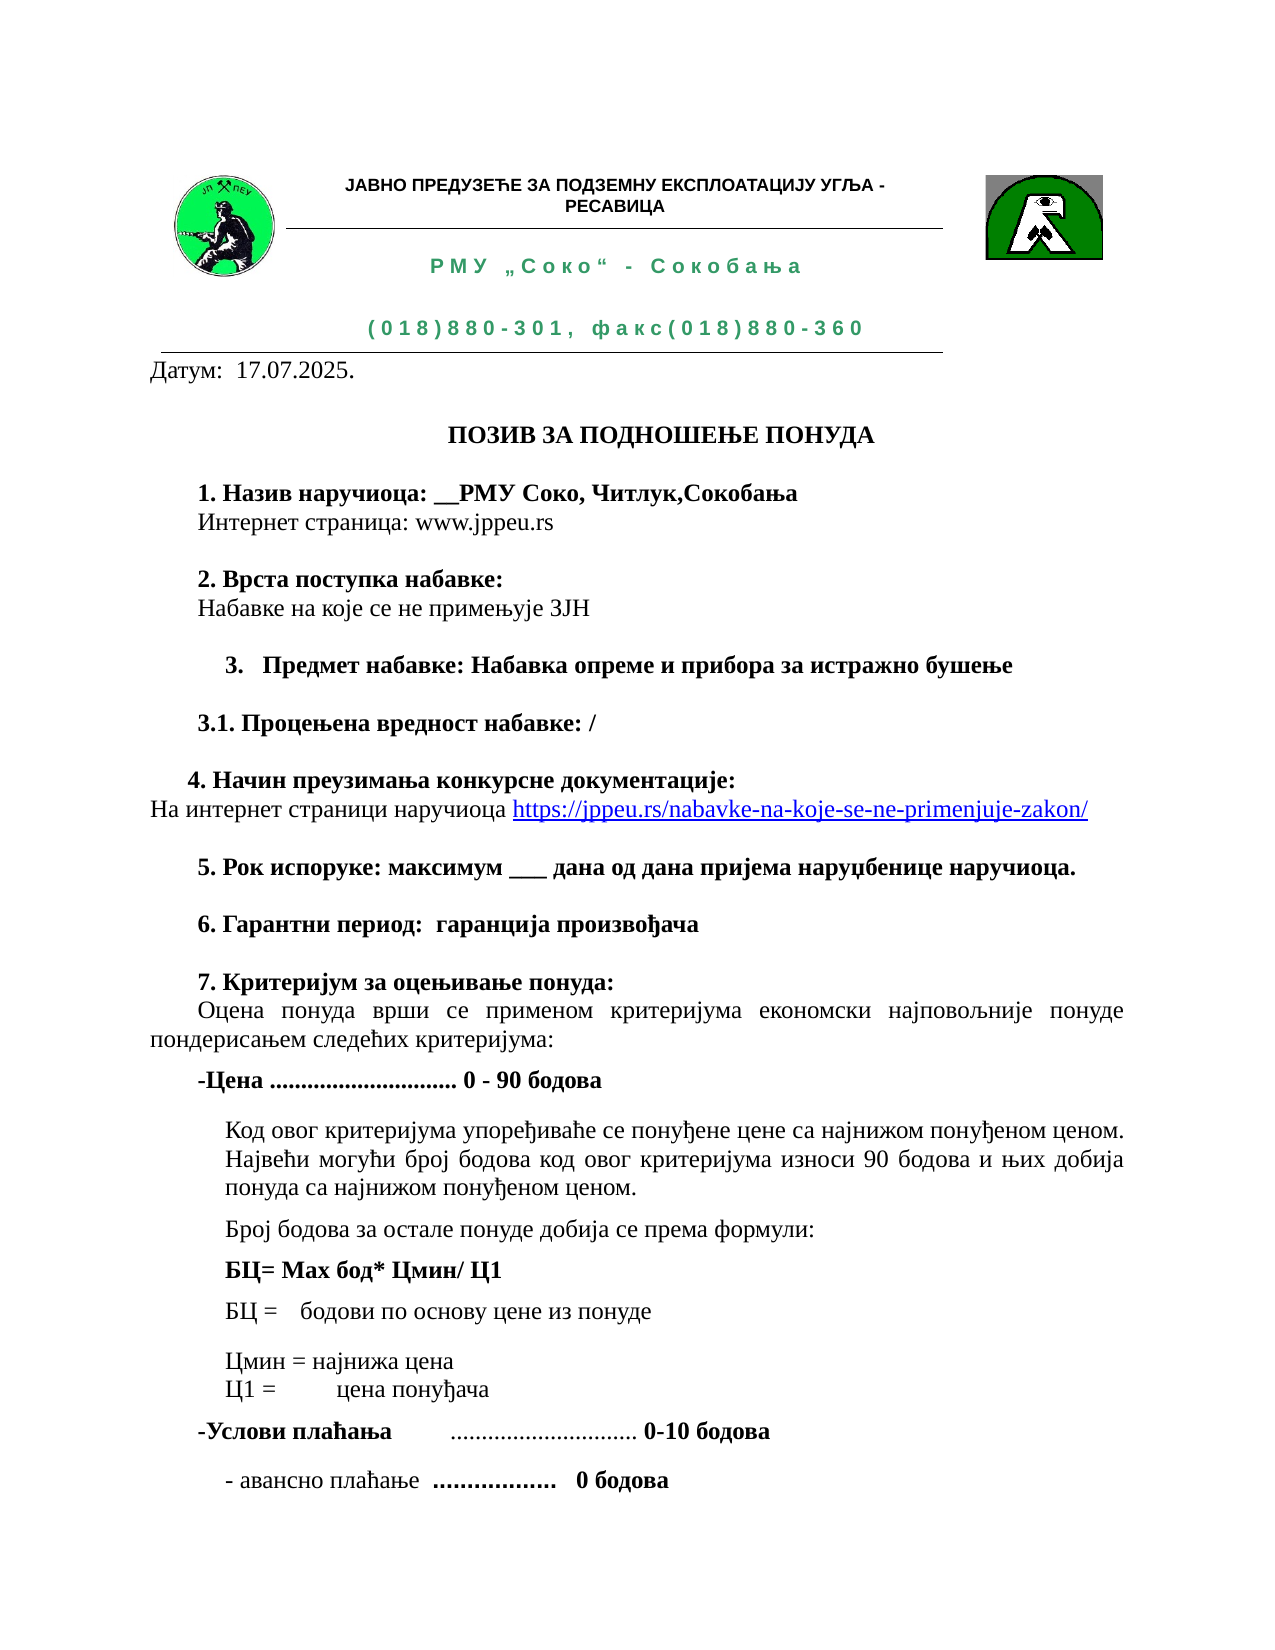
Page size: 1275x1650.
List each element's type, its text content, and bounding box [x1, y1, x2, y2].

text 6. Гарантни период: гаранција произвођача [150, 909, 1125, 938]
text Набавке на које се не примењује ЗЈН [150, 593, 1125, 622]
text 1. Назив наручиоца: __РМУ Соко, Читлук,Сокобања [150, 478, 1125, 507]
table_header [943, 150, 1145, 352]
text Датум: 17.07.2025. [150, 353, 1125, 384]
text Цмин = најнижа цена [225, 1346, 1125, 1374]
table_header [161, 150, 286, 352]
text ПОЗИВ ЗА ПОДНОШЕЊЕ ПОНУДА [150, 420, 1125, 449]
text Оцена понуда врши се применом критеријума економски најповољније понуде пондерисањем следећих критеријума: [150, 995, 1125, 1053]
text -Услови плаћања .............................. 0-10 бодова [150, 1416, 1125, 1444]
text БЦ = бодови по основу цене из понуде [225, 1296, 1125, 1325]
list Предмет набавке: Набавка опреме и прибора за истражно бушење [225, 650, 1125, 679]
table_cell РМУ „Соко“ - Сокобања (018)880-301, факс(018)880-360 [286, 229, 943, 352]
table_header ЈАВНО ПРЕДУЗЕЋЕ ЗА ПОДЗЕМНУ ЕКСПЛОАТАЦИЈУ УГЉА - РЕСАВИЦА [286, 150, 943, 228]
text -Цена .............................. 0 - 90 бодова [150, 1065, 1125, 1094]
text 2. Врста поступка набавке: [150, 564, 1125, 593]
text БЦ= Маx бод* Цмин/ Ц1 [225, 1255, 1125, 1284]
text 4. Начин преузимања конкурсне документације: [150, 765, 1125, 794]
text - авансно плаћање .................. 0 бодова [225, 1465, 1125, 1494]
text Број бодова за остале понуде добија се према формули: [225, 1214, 1125, 1242]
text 3.1. Процењена вредност набавке: / [150, 708, 1125, 737]
text Код овог критеријума упоређиваће се понуђене цене са најнижом понуђеном ценом. Највећи могући број бодова код овог критеријума износи 90 бодова и њих добија понуда са најнижом понуђеном ценом. [225, 1115, 1125, 1201]
text 7. Критеријум за оцењивање понуда: [150, 967, 1125, 995]
text На интернет страници наручиоца https://jppeu.rs/nabavke-na-koje-se-ne-primenjuje-zakon/ [150, 794, 1125, 823]
picture [173, 175, 275, 277]
text 5. Рок испоруке: максимум ___ дана од дана пријема наруџбенице наручиоца. [150, 852, 1125, 880]
text Ц1 = цена понуђача [225, 1374, 1125, 1403]
text Интернет страница: www.jppeu.rs [150, 507, 1125, 535]
picture [985, 175, 1103, 260]
